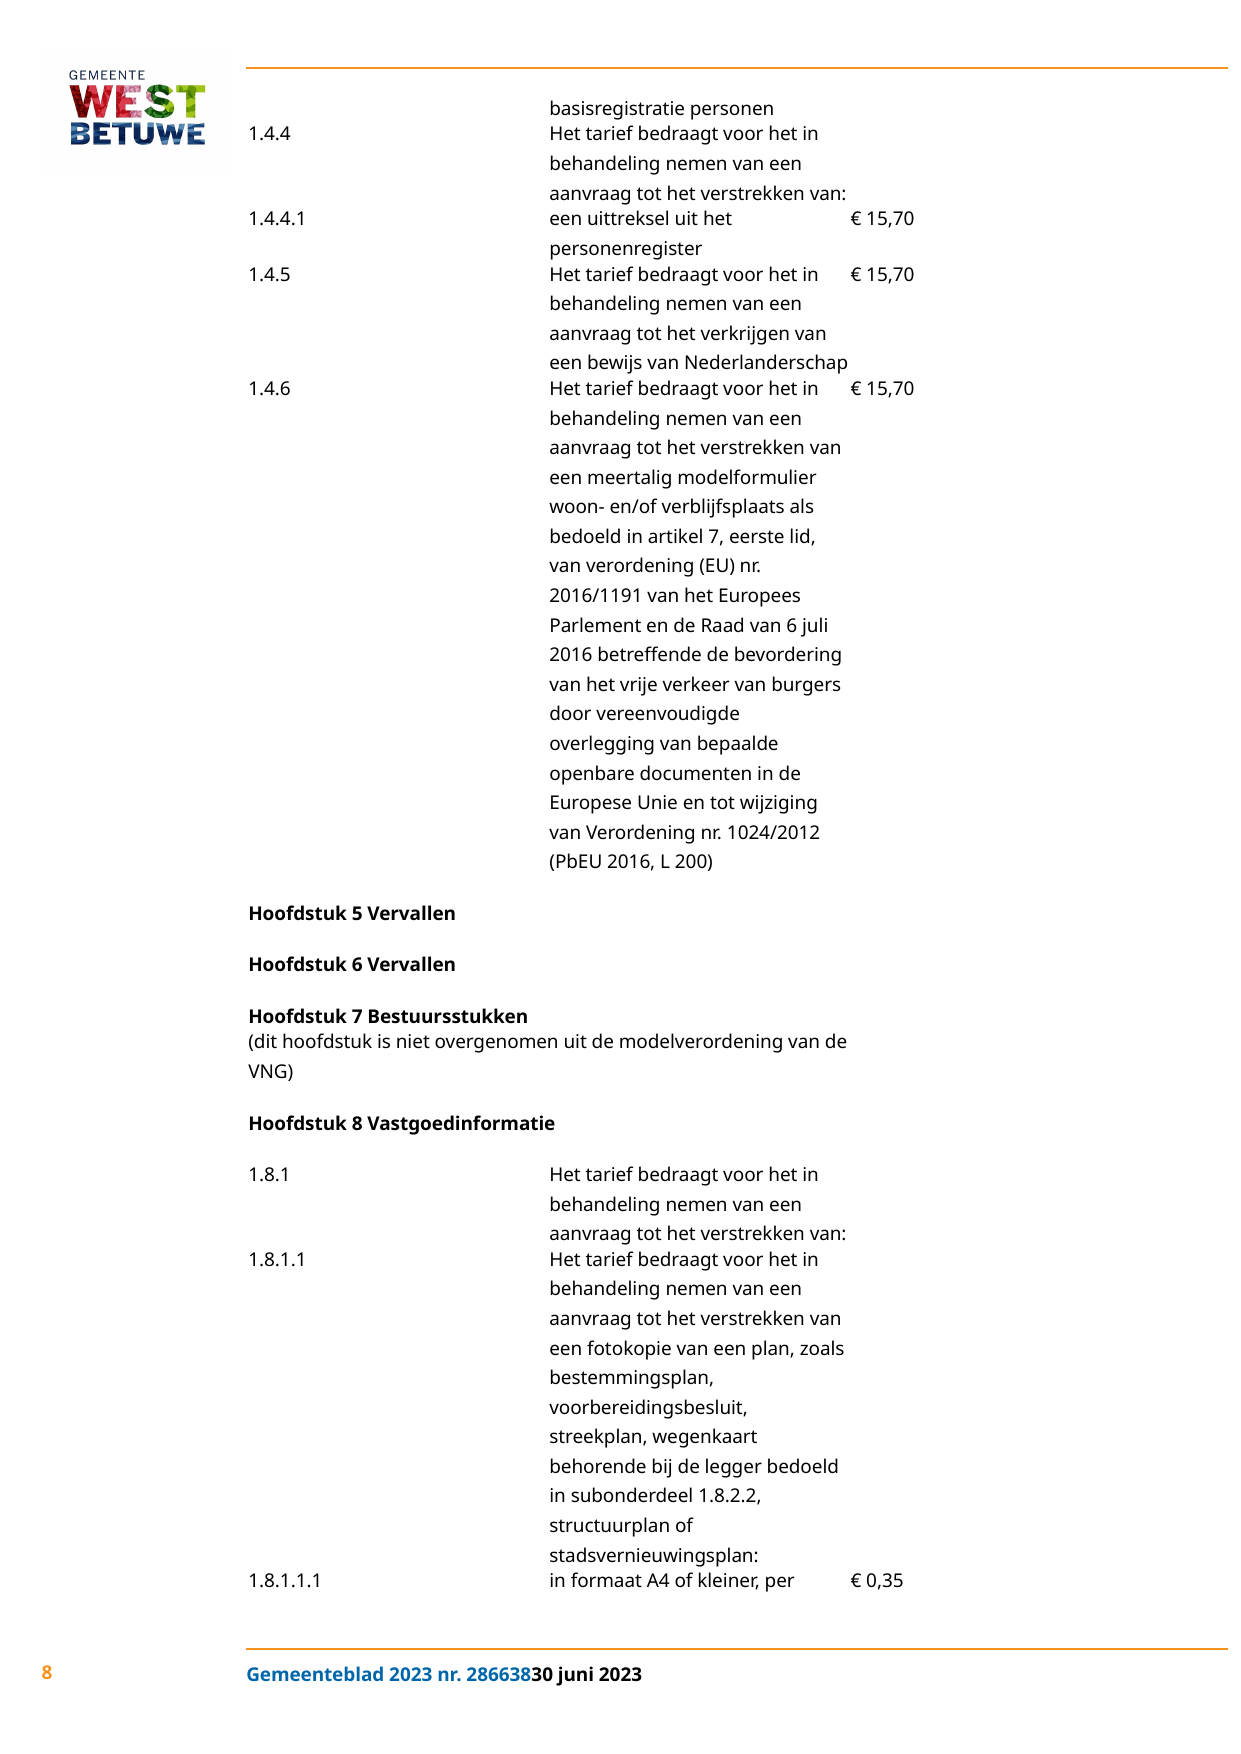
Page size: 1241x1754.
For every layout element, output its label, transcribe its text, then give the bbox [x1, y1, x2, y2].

table_cell 1.4.5 [248, 261, 549, 375]
table_cell [248, 1135, 549, 1161]
table_cell [850, 900, 1152, 926]
table_cell 1.8.1.1 [248, 1246, 549, 1568]
table_cell Het tarief bedraagt voor het in behandeling nemen van een aanvraag tot het verstrekken van een fotokopie van een plan, zoals bestemmingsplan, voorbereidingsbesluit, streekplan, wegenkaart behorende bij de legger bedoeld in subonderdeel 1.8.2.2, structuurplan of stadsvernieuwingsplan: [549, 1246, 850, 1568]
table_cell [549, 926, 850, 951]
table_cell [850, 977, 1152, 1003]
table_cell Het tarief bedraagt voor het in behandeling nemen van een aanvraag tot het verstrekken van een meertalig modelformulier woon- en/of verblijfsplaats als bedoeld in artikel 7, eerste lid, van verordening (EU) nr. 2016/1191 van het Europees Parlement en de Raad van 6 juli 2016 betreffende de bevordering van het vrije verkeer van burgers door vereenvoudigde overlegging van bepaalde openbare documenten in de Europese Unie en tot wijziging van Verordening nr. 1024/2012 (PbEU 2016, L 200) [549, 375, 850, 874]
table_cell [850, 1161, 1152, 1246]
table_cell 1.8.1.1.1 [248, 1568, 549, 1593]
table_cell € 0,35 [850, 1568, 1152, 1593]
table_cell Het tarief bedraagt voor het in behandeling nemen van een aanvraag tot het verkrijgen van een bewijs van Nederlanderschap [549, 261, 850, 375]
table_cell Het tarief bedraagt voor het in behandeling nemen van een aanvraag tot het verstrekken van: [549, 1161, 850, 1246]
table_cell € 15,70 [850, 261, 1152, 375]
table_cell [850, 1110, 1152, 1135]
table_cell [549, 977, 850, 1003]
table_cell 1.4.6 [248, 375, 549, 874]
table_cell [248, 926, 549, 951]
table_cell [549, 1135, 850, 1161]
picture [41, 47, 231, 172]
table_cell Het tarief bedraagt voor het in behandeling nemen van een aanvraag tot het verstrekken van: [549, 121, 850, 205]
table_cell [850, 1246, 1152, 1568]
table_cell Hoofdstuk 7 Bestuursstukken [248, 1003, 850, 1029]
table_cell [850, 95, 1152, 121]
table_cell Hoofdstuk 6 Vervallen [248, 951, 850, 977]
table_cell [850, 951, 1152, 977]
table_cell € 15,70 [850, 205, 1152, 261]
table_cell (dit hoofdstuk is niet overgenomen uit de modelverordening van de VNG) [248, 1029, 850, 1084]
table_cell in formaat A4 of kleiner, per [549, 1568, 850, 1593]
table_cell [248, 95, 549, 121]
table_cell [850, 121, 1152, 205]
table_cell [850, 1003, 1152, 1029]
table_cell [850, 1135, 1152, 1161]
table_cell een uittreksel uit het personenregister [549, 205, 850, 261]
table_cell 1.4.4 [248, 121, 549, 205]
table_cell [850, 1084, 1152, 1110]
table_cell [549, 1084, 850, 1110]
table_cell basisregistratie personen [549, 95, 850, 121]
table_cell [248, 977, 549, 1003]
table_cell € 15,70 [850, 375, 1152, 874]
table_cell [248, 874, 549, 900]
table_cell [850, 1029, 1152, 1084]
table_cell Hoofdstuk 8 Vastgoedinformatie [248, 1110, 850, 1135]
table_cell [549, 874, 850, 900]
table_cell 1.8.1 [248, 1161, 549, 1246]
table_cell 1.4.4.1 [248, 205, 549, 261]
table_cell Hoofdstuk 5 Vervallen [248, 900, 850, 926]
table_cell [248, 1084, 549, 1110]
table_cell [850, 874, 1152, 900]
table_cell [850, 926, 1152, 951]
